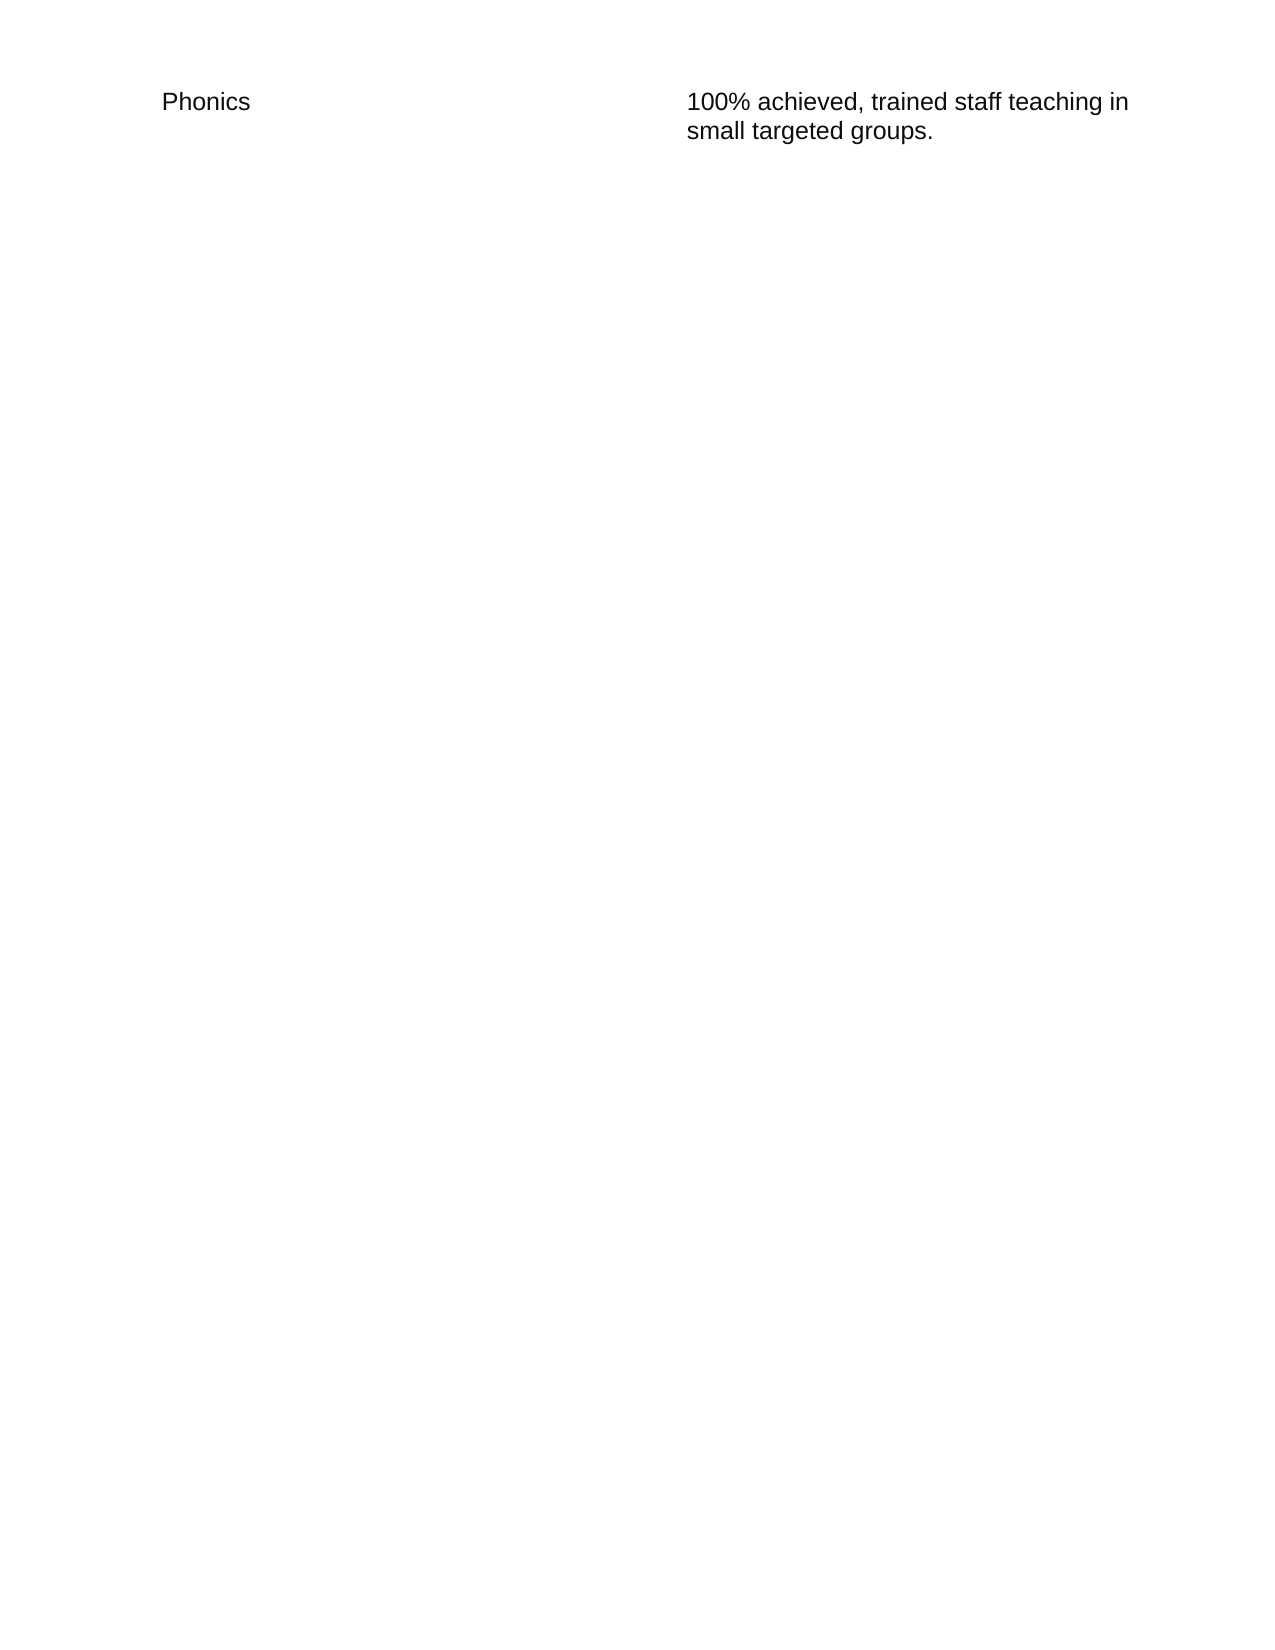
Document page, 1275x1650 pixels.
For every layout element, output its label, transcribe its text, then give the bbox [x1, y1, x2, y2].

table_cell 100% achieved, trained staff teaching in small targeted groups. [675, 75, 1200, 156]
table_cell Phonics [150, 75, 675, 156]
